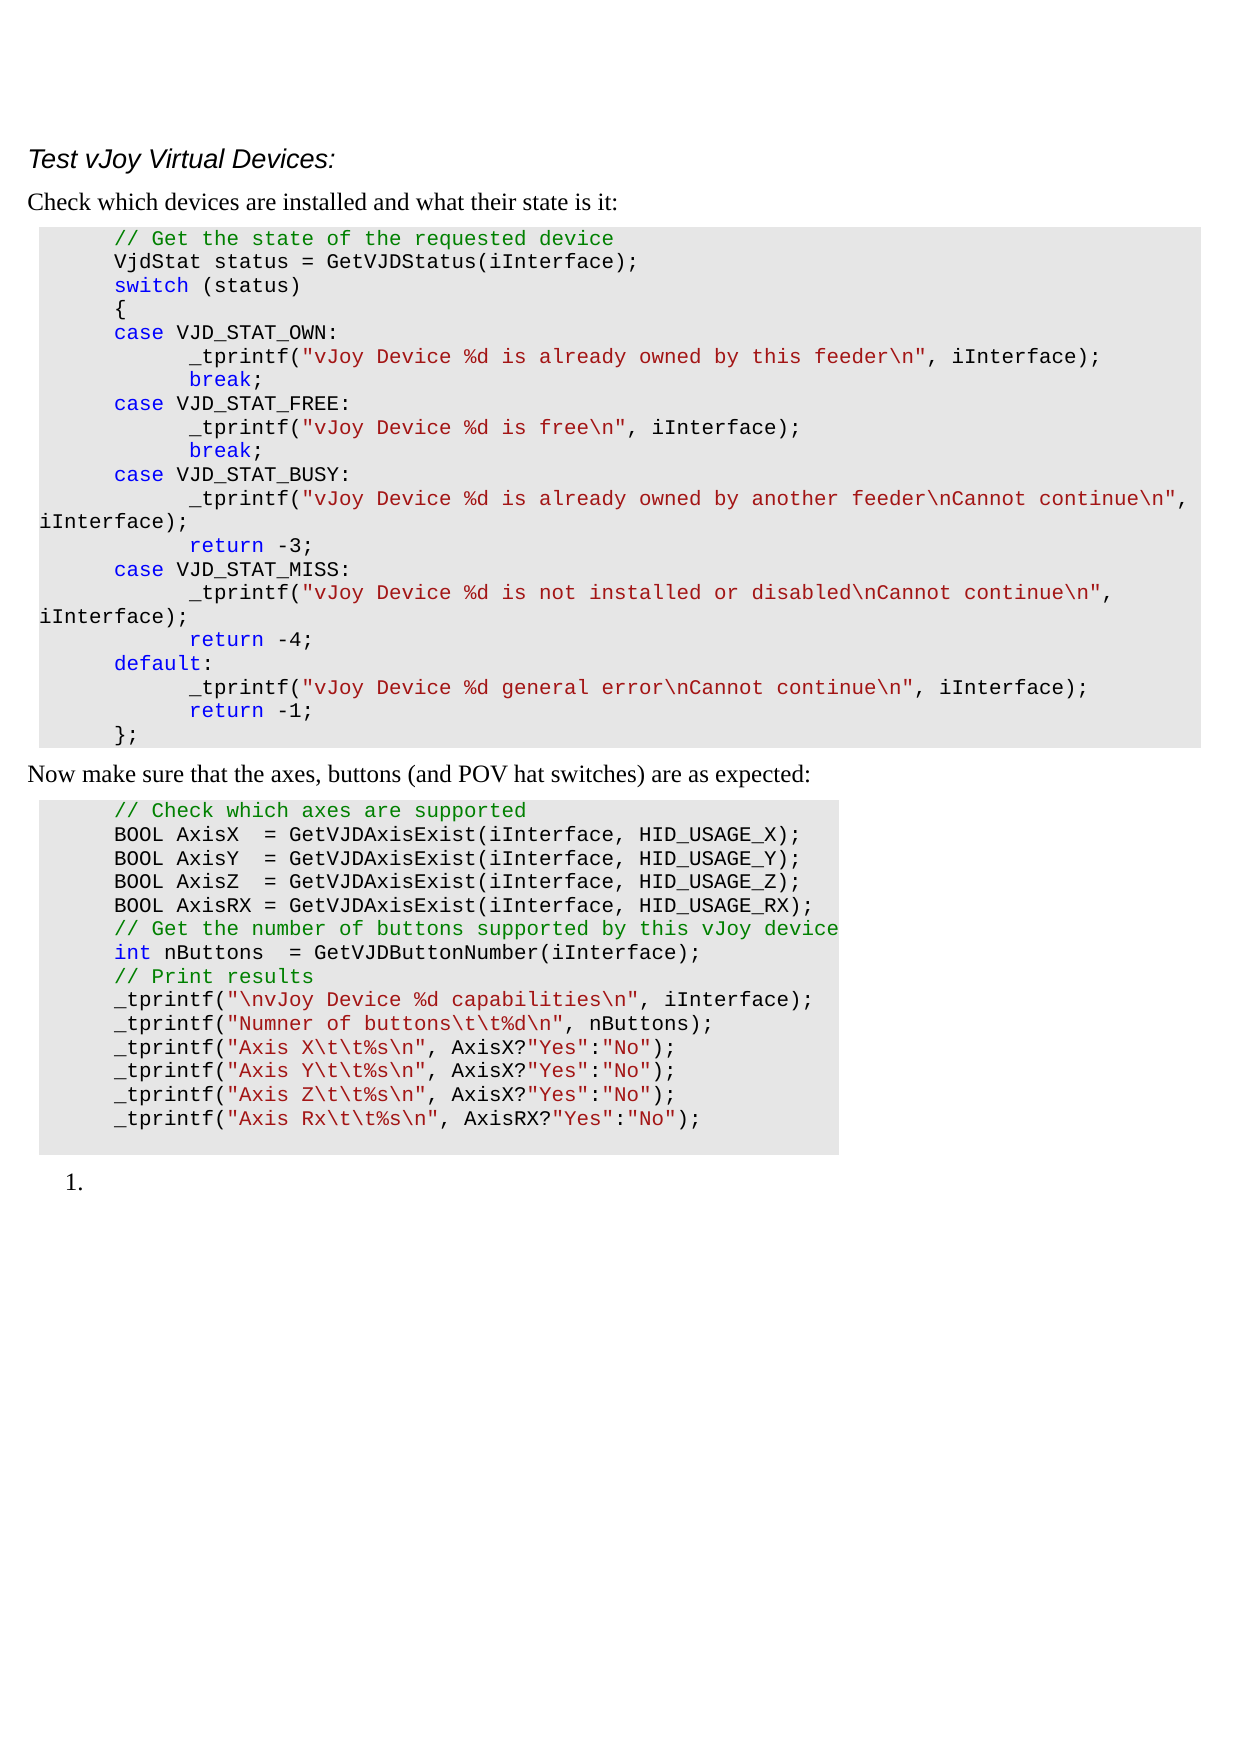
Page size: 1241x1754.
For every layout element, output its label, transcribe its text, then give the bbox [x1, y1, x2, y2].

text BOOL AxisZ = GetVJDAxisExist(iInterface, HID_USAGE_Z); [39, 871, 839, 895]
subtitle Test vJoy Virtual Devices: [27, 143, 1209, 174]
text case VJD_STAT_BUSY: [39, 464, 1201, 488]
text int nButtons = GetVJDButtonNumber(iInterface); [39, 942, 839, 966]
text // Get the state of the requested device [39, 227, 1201, 251]
text return -4; [39, 629, 1201, 653]
text // Check which axes are supported [39, 800, 839, 824]
text BOOL AxisX = GetVJDAxisExist(iInterface, HID_USAGE_X); [39, 824, 839, 847]
text break; [39, 440, 1201, 464]
text _tprintf("Axis Rx\t\t%s\n", AxisRX?"Yes":"No"); [39, 1108, 839, 1131]
text BOOL AxisY = GetVJDAxisExist(iInterface, HID_USAGE_Y); [39, 847, 839, 871]
text Now make sure that the axes, buttons (and POV hat switches) are as expected: [27, 216, 1209, 788]
text switch (status) [39, 275, 1201, 298]
text case VJD_STAT_MISS: [39, 558, 1201, 582]
text // Print results [39, 966, 839, 989]
text case VJD_STAT_FREE: [39, 393, 1201, 417]
text return -1; [39, 700, 1201, 724]
text break; [39, 369, 1201, 393]
text Check which devices are installed and what their state is it: [27, 187, 1209, 216]
text _tprintf("vJoy Device %d general error\nCannot continue\n", iInterface); [39, 677, 1201, 700]
text _tprintf("Axis Y\t\t%s\n", AxisX?"Yes":"No"); [39, 1060, 839, 1084]
text BOOL AxisRX = GetVJDAxisExist(iInterface, HID_USAGE_RX); [39, 895, 839, 918]
text default: [39, 653, 1201, 677]
text _tprintf("vJoy Device %d is free\n", iInterface); [39, 417, 1201, 440]
text _tprintf("Numner of buttons\t\t%d\n", nButtons); [39, 1013, 839, 1037]
text _tprintf("Axis X\t\t%s\n", AxisX?"Yes":"No"); [39, 1037, 839, 1060]
text { [39, 298, 1201, 322]
text _tprintf("vJoy Device %d is not installed or disabled\nCannot continue\n", iInterface); [39, 582, 1201, 629]
text _tprintf("vJoy Device %d is already owned by this feeder\n", iInterface); [39, 346, 1201, 369]
text // Get the number of buttons supported by this vJoy device [39, 918, 839, 942]
text _tprintf("vJoy Device %d is already owned by another feeder\nCannot continue\n", iInterface); [39, 488, 1201, 535]
text return -3; [39, 535, 1201, 558]
text _tprintf("Axis Z\t\t%s\n", AxisX?"Yes":"No"); [39, 1084, 839, 1108]
text }; [39, 724, 1201, 748]
text VjdStat status = GetVJDStatus(iInterface); [39, 251, 1201, 275]
text _tprintf("\nvJoy Device %d capabilities\n", iInterface); [39, 989, 839, 1013]
text case VJD_STAT_OWN: [39, 322, 1201, 346]
